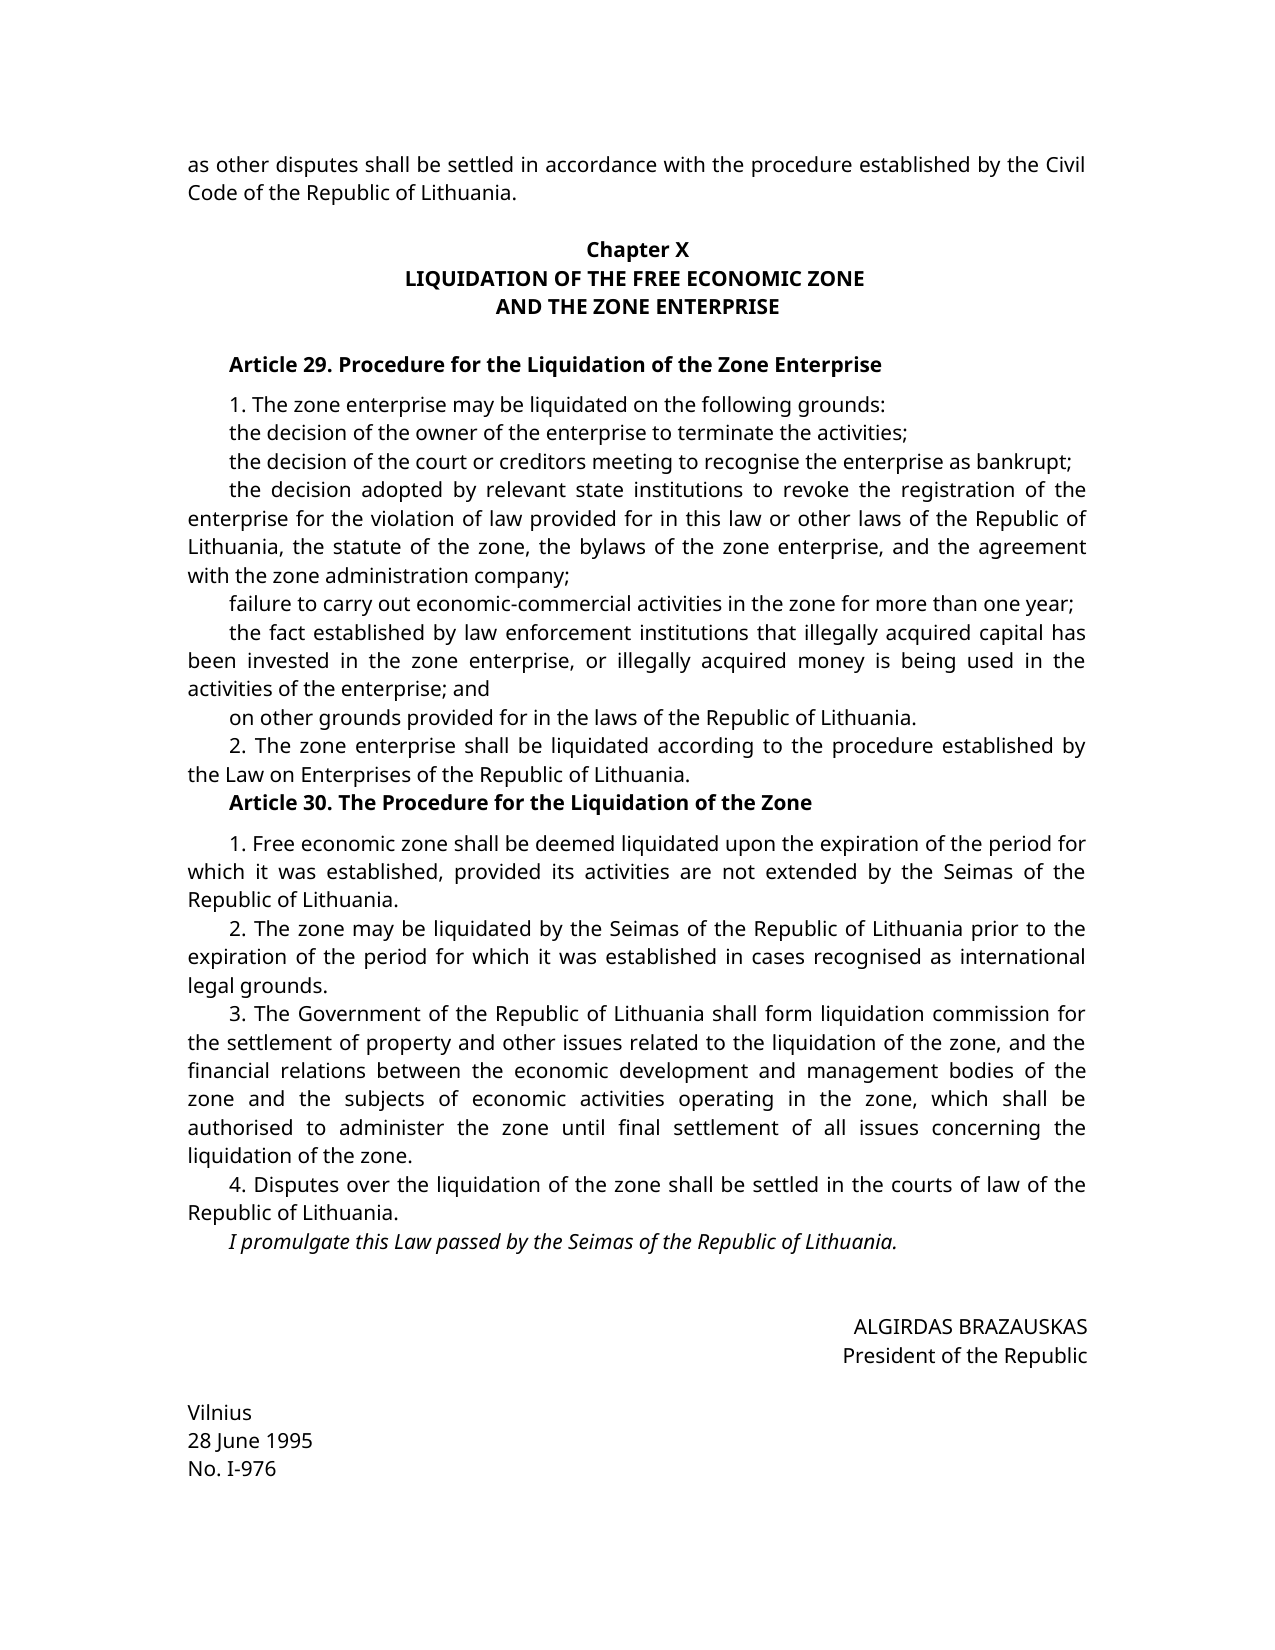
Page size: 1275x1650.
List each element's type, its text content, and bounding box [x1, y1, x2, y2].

text Algirdas Brazauskas [187, 1312, 1087, 1341]
text AND THE ZONE ENTERPRISE [187, 292, 1087, 321]
text LIQUIDATION OF THE FREE ECONOMIC ZONE [187, 264, 1087, 292]
text 1. The zone enterprise may be liquidated on the following grounds: [187, 390, 1087, 418]
text the fact established by law enforcement institutions that illegally acquired capital has been invested in the zone enterprise, or illegally acquired money is being used in the activities of the enterprise; and [187, 618, 1087, 703]
text No. I-976 [187, 1454, 1087, 1483]
text I promulgate this Law passed by the Seimas of the Republic of Lithuania. [187, 1227, 1087, 1255]
text the decision adopted by relevant state institutions to revoke the registration of the enterprise for the violation of law provided for in this law or other laws of the Republic of Lithuania, the statute of the zone, the bylaws of the zone enterprise, and the agreement with the zone administration company; [187, 475, 1087, 589]
text Chapter X [187, 236, 1087, 264]
text the decision of the owner of the enterprise to terminate the activities; [187, 418, 1087, 447]
text as other disputes shall be settled in accordance with the procedure established by the Civil Code of the Republic of Lithuania. [187, 150, 1087, 207]
text the decision of the court or creditors meeting to recognise the enterprise as bankrupt; [187, 447, 1087, 475]
text 2. The zone enterprise shall be liquidated according to the procedure established by the Law on Enterprises of the Republic of Lithuania. [187, 731, 1087, 788]
text on other grounds provided for in the laws of the Republic of Lithuania. [187, 703, 1087, 731]
text 1. Free economic zone shall be deemed liquidated upon the expiration of the period for which it was established, provided its activities are not extended by the Seimas of the Republic of Lithuania. [187, 829, 1087, 914]
text 3. The Government of the Republic of Lithuania shall form liquidation commission for the settlement of property and other issues related to the liquidation of the zone, and the financial relations between the economic development and management bodies of the zone and the subjects of economic activities operating in the zone, which shall be authorised to administer the zone until final settlement of all issues concerning the liquidation of the zone. [187, 999, 1087, 1170]
text 2. The zone may be liquidated by the Seimas of the Republic of Lithuania prior to the expiration of the period for which it was established in cases recognised as international legal grounds. [187, 914, 1087, 999]
text 4. Disputes over the liquidation of the zone shall be settled in the courts of law of the Republic of Lithuania. [187, 1170, 1087, 1227]
text failure to carry out economic-commercial activities in the zone for more than one year; [187, 589, 1087, 618]
text Article 30. The Procedure for the Liquidation of the Zone [187, 788, 1087, 817]
text 28 June 1995 [187, 1426, 1087, 1454]
text Vilnius [187, 1398, 1087, 1426]
text President of the Republic [187, 1341, 1087, 1369]
text Article 29. Procedure for the Liquidation of the Zone Enterprise [187, 350, 1087, 378]
